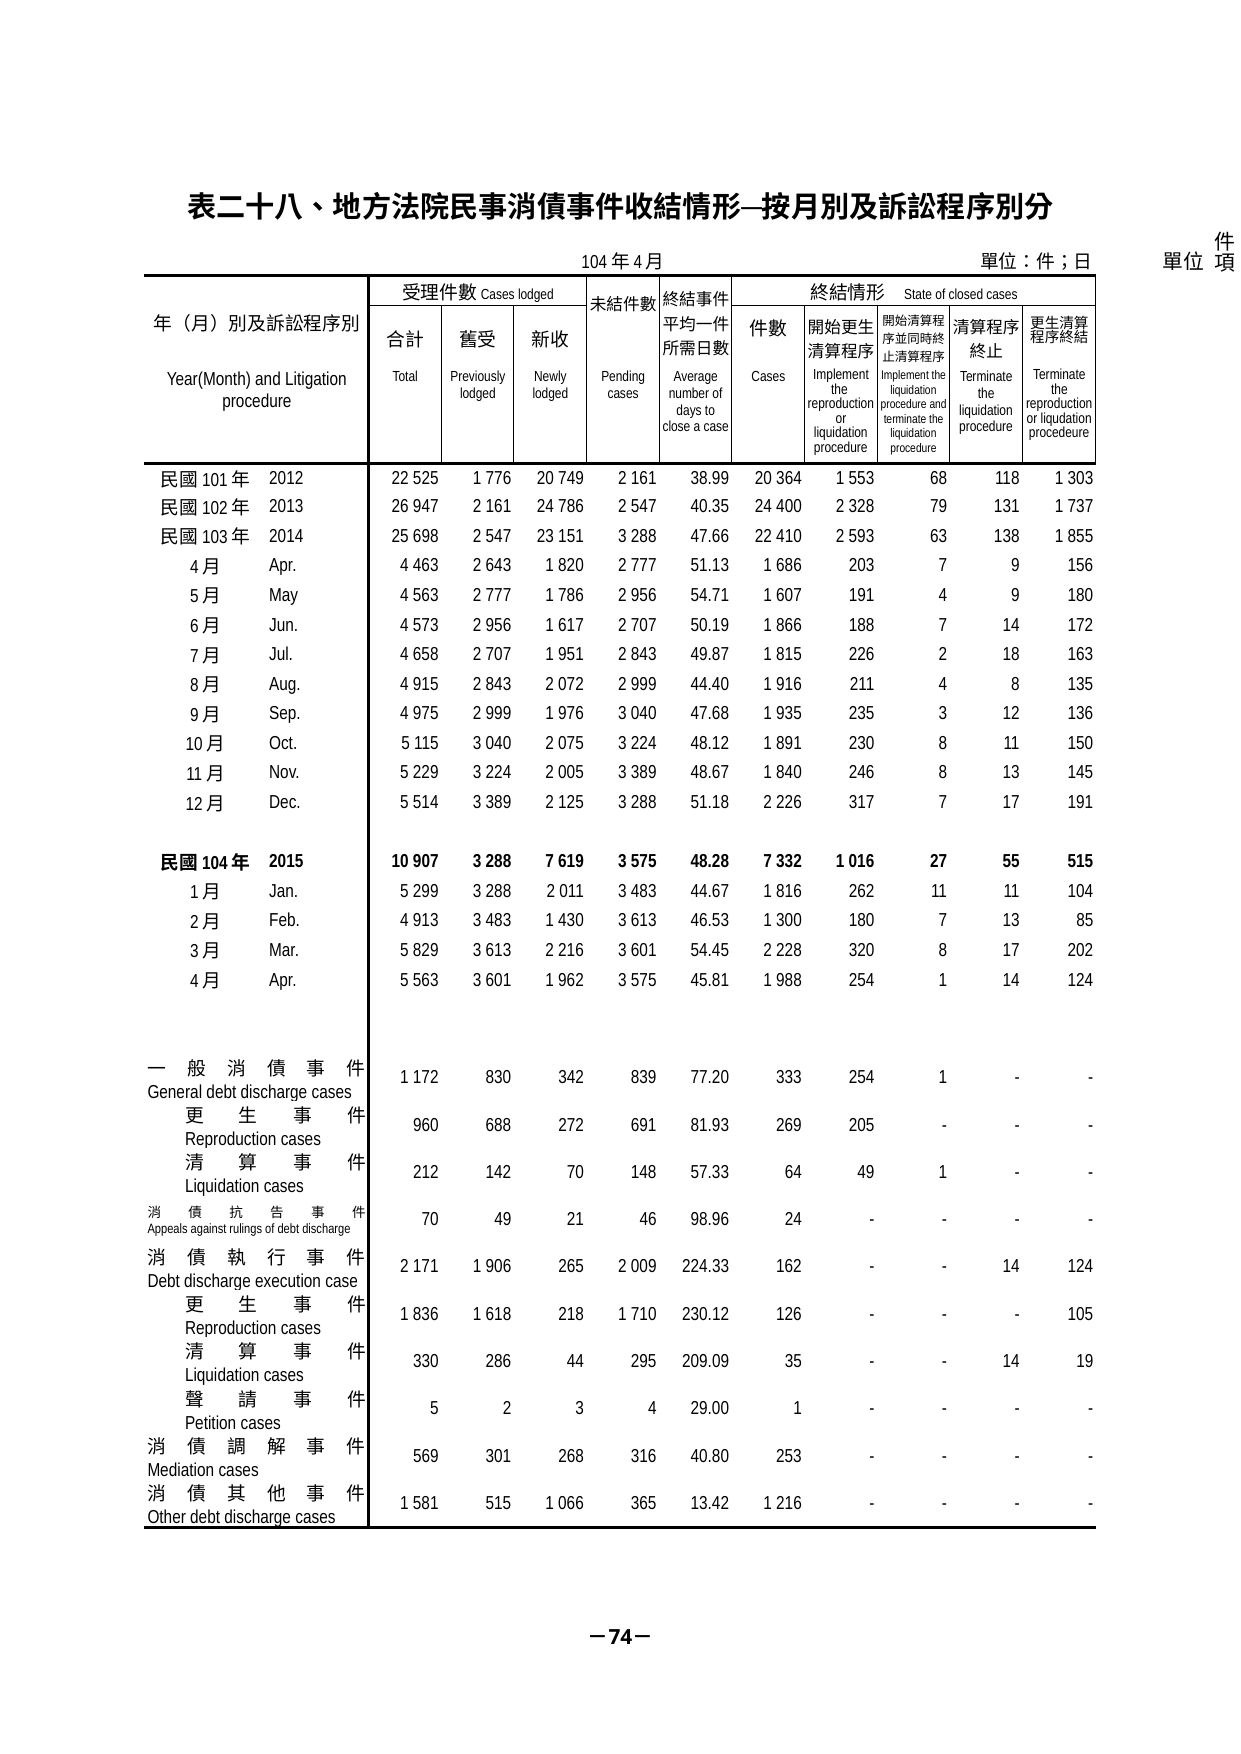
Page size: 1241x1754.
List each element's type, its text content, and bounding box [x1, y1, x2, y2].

table_cell 212 [370, 1148, 441, 1195]
table_cell 8 [877, 935, 949, 964]
table_cell 3 613 [587, 905, 659, 935]
table_cell 1 710 [587, 1290, 659, 1337]
table_cell 4 573 [370, 610, 441, 639]
table_cell - [804, 1337, 877, 1384]
table_cell 1 016 [804, 846, 877, 876]
table_cell 4 915 [370, 669, 441, 698]
table_cell [877, 817, 949, 846]
table_cell [144, 1024, 266, 1053]
text 表二十八、地方法院民事消債事件收結情形─按月別及訴訟程序別分 [148, 183, 1092, 225]
table_cell 2 707 [441, 639, 514, 669]
table_cell 14 [950, 965, 1022, 994]
table_cell 203 [804, 550, 877, 580]
table_cell May [266, 580, 367, 609]
table_cell 163 [1022, 639, 1096, 669]
table_cell [877, 1024, 949, 1053]
table_cell [370, 994, 441, 1024]
table_cell 38.99 [659, 465, 732, 491]
table_cell 20 749 [514, 465, 587, 491]
table_cell Sep. [266, 698, 367, 728]
table_cell 2 161 [441, 491, 514, 521]
table_cell 269 [732, 1101, 804, 1148]
table_cell 5月 [144, 580, 266, 609]
table_cell [144, 994, 266, 1024]
table_cell 5 829 [370, 935, 441, 964]
table_cell [587, 817, 659, 846]
table_cell Total [370, 368, 441, 462]
table_cell Newly lodged [514, 368, 586, 462]
table_cell 54.45 [659, 935, 732, 964]
table_cell 件數 [732, 306, 804, 368]
table_cell 3 483 [587, 876, 659, 905]
table_cell 3 288 [587, 787, 659, 817]
table_cell 民國101年 [144, 465, 266, 491]
table_cell 11 [877, 876, 949, 905]
table_cell 44.40 [659, 669, 732, 698]
table_cell 1 737 [1022, 491, 1096, 521]
table_cell 1 303 [1022, 465, 1096, 491]
table_cell 13 [950, 758, 1022, 787]
table_cell [514, 994, 587, 1024]
table_cell 272 [514, 1101, 587, 1148]
table_cell 民國102年 [144, 491, 266, 521]
table_cell 265 [514, 1243, 587, 1290]
table_cell Nov. [266, 758, 367, 787]
text 件項 [1212, 231, 1240, 274]
table_cell 333 [732, 1053, 804, 1101]
table_cell - [950, 1148, 1022, 1195]
table_cell 1 840 [732, 758, 804, 787]
table_cell 839 [587, 1053, 659, 1101]
table_cell 12月 [144, 787, 266, 817]
table_cell - [804, 1479, 877, 1526]
table_cell 301 [441, 1432, 514, 1479]
table_cell - [950, 1384, 1022, 1432]
table_cell - [1022, 1479, 1096, 1526]
table_cell 1月 [144, 876, 266, 905]
table_cell 1 855 [1022, 521, 1096, 550]
table_cell 7 332 [732, 846, 804, 876]
table_cell 開始清算程序並同時終止清算程序 [878, 306, 949, 368]
table_cell 消債其他事件 Other debt discharge cases [144, 1479, 367, 1526]
table_cell 12 [950, 698, 1022, 728]
table_cell 1 607 [732, 580, 804, 609]
table_cell 218 [514, 1290, 587, 1337]
table_cell 268 [514, 1432, 587, 1479]
table_cell 44.67 [659, 876, 732, 905]
table_cell 960 [370, 1101, 441, 1148]
table_cell - [950, 1290, 1022, 1337]
table_cell [950, 817, 1022, 846]
table_cell 2 216 [514, 935, 587, 964]
table_cell 4 975 [370, 698, 441, 728]
table_cell 2 161 [587, 465, 659, 491]
table_cell 2 171 [370, 1243, 441, 1290]
table_cell 124 [1022, 1243, 1096, 1290]
table_cell 2 956 [587, 580, 659, 609]
table_cell 1 618 [441, 1290, 514, 1337]
table_cell [144, 817, 266, 846]
table_cell 330 [370, 1337, 441, 1384]
table_cell [659, 1024, 732, 1053]
table_cell - [877, 1243, 949, 1290]
table_cell [732, 994, 804, 1024]
table_cell [804, 817, 877, 846]
table_cell - [804, 1384, 877, 1432]
table_cell Dec. [266, 787, 367, 817]
table_cell 47.68 [659, 698, 732, 728]
table_cell Pending cases [587, 368, 659, 462]
table_cell 開始更生清算程序 [805, 306, 877, 368]
table_cell 230.12 [659, 1290, 732, 1337]
table_cell [1022, 994, 1096, 1024]
table_cell 209.09 [659, 1337, 732, 1384]
table_cell 48.12 [659, 728, 732, 757]
table_cell 254 [804, 965, 877, 994]
table_cell 1 820 [514, 550, 587, 580]
table_cell 148 [587, 1148, 659, 1195]
table_cell 7月 [144, 639, 266, 669]
table_cell 180 [804, 905, 877, 935]
table_cell [266, 817, 367, 846]
table_cell Jun. [266, 610, 367, 639]
table_cell 1 786 [514, 580, 587, 609]
table_header 終結情形 State of closed cases [732, 277, 1095, 305]
table_cell 7 [877, 610, 949, 639]
table_cell 2 547 [441, 521, 514, 550]
table_cell 142 [441, 1148, 514, 1195]
table_cell - [804, 1243, 877, 1290]
table_cell 118 [950, 465, 1022, 491]
table_cell 1 300 [732, 905, 804, 935]
table_cell Apr. [266, 965, 367, 994]
table_cell - [877, 1384, 949, 1432]
table_cell 1 [877, 965, 949, 994]
table_cell 10 907 [370, 846, 441, 876]
table_cell 1 686 [732, 550, 804, 580]
table_cell 14 [950, 1243, 1022, 1290]
table_cell 消債執行事件 Debt discharge execution case [144, 1243, 367, 1290]
table_cell [514, 817, 587, 846]
table_cell 4 463 [370, 550, 441, 580]
text 單位： [1162, 245, 1212, 270]
table_cell [659, 994, 732, 1024]
table_cell 63 [877, 521, 949, 550]
table_cell 2 999 [587, 669, 659, 698]
table_cell 2 999 [441, 698, 514, 728]
table_cell Year(Month) and Litigation procedure [144, 368, 367, 462]
table_cell 50.19 [659, 610, 732, 639]
table_cell 民國103年 [144, 521, 266, 550]
table_cell 104 [1022, 876, 1096, 905]
table_cell - [1022, 1101, 1096, 1148]
table_cell 1 988 [732, 965, 804, 994]
table_cell [266, 1024, 367, 1053]
table_cell 13 [950, 905, 1022, 935]
table_cell 7 [877, 905, 949, 935]
table_cell 5 563 [370, 965, 441, 994]
table_cell - [877, 1432, 949, 1479]
table_cell 3 224 [587, 728, 659, 757]
table_cell - [1022, 1053, 1096, 1101]
table_header 終結事件平均一件所需日數 [660, 277, 731, 368]
table_cell 316 [587, 1432, 659, 1479]
table_cell 1 066 [514, 1479, 587, 1526]
table_cell 2013 [266, 491, 367, 521]
table_cell 2 956 [441, 610, 514, 639]
table_cell - [877, 1195, 949, 1242]
table_cell Terminate the liquidation procedure [950, 368, 1022, 462]
table_cell [950, 994, 1022, 1024]
table_cell 25 698 [370, 521, 441, 550]
table_cell 365 [587, 1479, 659, 1526]
table_cell 1 866 [732, 610, 804, 639]
table_cell 2014 [266, 521, 367, 550]
table_cell 2 228 [732, 935, 804, 964]
table_cell - [950, 1479, 1022, 1526]
table_cell 14 [950, 1337, 1022, 1384]
table_cell 81.93 [659, 1101, 732, 1148]
table_cell 27 [877, 846, 949, 876]
table_cell 246 [804, 758, 877, 787]
table_cell 1 951 [514, 639, 587, 669]
table_cell 26 947 [370, 491, 441, 521]
table_cell 21 [514, 1195, 587, 1242]
table_cell 5 299 [370, 876, 441, 905]
table_cell 11 [950, 876, 1022, 905]
table_cell 20 364 [732, 465, 804, 491]
table_cell 2 843 [441, 669, 514, 698]
table_cell 19 [1022, 1337, 1096, 1384]
table_cell 4月 [144, 550, 266, 580]
table_cell 262 [804, 876, 877, 905]
table_cell 49 [441, 1195, 514, 1242]
table_cell 2 [441, 1384, 514, 1432]
table_cell 224.33 [659, 1243, 732, 1290]
table_cell [950, 1024, 1022, 1053]
table_cell 2 843 [587, 639, 659, 669]
table_cell 5 514 [370, 787, 441, 817]
table_cell 230 [804, 728, 877, 757]
table_cell 14 [950, 610, 1022, 639]
table_cell [804, 994, 877, 1024]
table_cell 1 962 [514, 965, 587, 994]
table_cell 1 816 [732, 876, 804, 905]
table_cell 51.18 [659, 787, 732, 817]
table_cell 1 553 [804, 465, 877, 491]
table_cell 2 075 [514, 728, 587, 757]
table_cell 2 328 [804, 491, 877, 521]
table_cell 70 [514, 1148, 587, 1195]
table_cell 13.42 [659, 1479, 732, 1526]
table_cell 2012 [266, 465, 367, 491]
table_cell 消債調解事件 Mediation cases [144, 1432, 367, 1479]
table_cell 2 777 [441, 580, 514, 609]
table_cell 9 [950, 550, 1022, 580]
table_cell 317 [804, 787, 877, 817]
table_cell 5 115 [370, 728, 441, 757]
table_cell 138 [950, 521, 1022, 550]
table_cell 46 [587, 1195, 659, 1242]
table_cell [804, 1024, 877, 1053]
table_cell 254 [804, 1053, 877, 1101]
table_cell 46.53 [659, 905, 732, 935]
table_cell 105 [1022, 1290, 1096, 1337]
table_cell 2 072 [514, 669, 587, 698]
text 104年4月 單位：件；日 [148, 247, 1092, 274]
table_cell 191 [1022, 787, 1096, 817]
table_cell 3 [514, 1384, 587, 1432]
table_cell 11 [950, 728, 1022, 757]
table_cell 1 976 [514, 698, 587, 728]
table_cell 3 575 [587, 965, 659, 994]
table_cell 7 [877, 787, 949, 817]
table_cell 1 836 [370, 1290, 441, 1337]
table_cell 295 [587, 1337, 659, 1384]
table_cell - [877, 1101, 949, 1148]
table_cell - [877, 1290, 949, 1337]
table_cell Jul. [266, 639, 367, 669]
table_cell Feb. [266, 905, 367, 935]
table_cell 17 [950, 935, 1022, 964]
table_cell 40.80 [659, 1432, 732, 1479]
table_cell 3 288 [587, 521, 659, 550]
table_cell 4 563 [370, 580, 441, 609]
table_cell 2月 [144, 905, 266, 935]
table_cell 1 [732, 1384, 804, 1432]
table_cell 23 151 [514, 521, 587, 550]
table_cell 8月 [144, 669, 266, 698]
table_cell 2 777 [587, 550, 659, 580]
table_cell 24 400 [732, 491, 804, 521]
table_cell 1 935 [732, 698, 804, 728]
table_cell - [804, 1195, 877, 1242]
table_cell 聲請事件 Petition cases [144, 1384, 367, 1432]
table_cell 235 [804, 698, 877, 728]
table_cell [370, 817, 441, 846]
table_cell 4月 [144, 965, 266, 994]
table_cell 135 [1022, 669, 1096, 698]
table_cell - [804, 1290, 877, 1337]
table_cell 1 216 [732, 1479, 804, 1526]
table_cell 9月 [144, 698, 266, 728]
table_cell - [950, 1101, 1022, 1148]
table_cell 1 [877, 1053, 949, 1101]
table_cell Average number of days to close a case [660, 368, 731, 462]
table_cell - [950, 1195, 1022, 1242]
table_cell 202 [1022, 935, 1096, 964]
table_cell - [950, 1053, 1022, 1101]
table_cell - [950, 1432, 1022, 1479]
table_cell 320 [804, 935, 877, 964]
table_cell 9 [950, 580, 1022, 609]
table_cell 162 [732, 1243, 804, 1290]
table_cell 24 786 [514, 491, 587, 521]
table_cell Aug. [266, 669, 367, 698]
table_cell 3 040 [441, 728, 514, 757]
table_cell 124 [1022, 965, 1096, 994]
table_cell 2 011 [514, 876, 587, 905]
table_cell 150 [1022, 728, 1096, 757]
table_cell 2 547 [587, 491, 659, 521]
table_cell 49 [804, 1148, 877, 1195]
table_cell 64 [732, 1148, 804, 1195]
table_cell 1 617 [514, 610, 587, 639]
table_cell 更生事件 Reproduction cases [144, 1290, 367, 1337]
table_cell 48.67 [659, 758, 732, 787]
table_cell 286 [441, 1337, 514, 1384]
table_cell 2 226 [732, 787, 804, 817]
table_cell 7 619 [514, 846, 587, 876]
table_cell 3 601 [441, 965, 514, 994]
table_cell 3 389 [587, 758, 659, 787]
table_cell 5 [370, 1384, 441, 1432]
table_header 年（月）別及訴訟程序別 [144, 277, 367, 368]
table_cell 3 483 [441, 905, 514, 935]
table_cell [441, 1024, 514, 1053]
table_cell 2 005 [514, 758, 587, 787]
table_cell - [1022, 1432, 1096, 1479]
table_cell Terminate the reproduction or liqudation procedeure [1023, 368, 1095, 462]
table_cell Jan. [266, 876, 367, 905]
table_cell 180 [1022, 580, 1096, 609]
table_cell 5 229 [370, 758, 441, 787]
table_cell - [1022, 1148, 1096, 1195]
table_cell Cases [732, 368, 804, 462]
table_cell 一般消債事件 General debt discharge cases [144, 1053, 367, 1101]
table_cell 6月 [144, 610, 266, 639]
table_cell [1022, 1024, 1096, 1053]
table_cell - [877, 1337, 949, 1384]
table_cell 51.13 [659, 550, 732, 580]
table_cell [514, 1024, 587, 1053]
table_cell 3 575 [587, 846, 659, 876]
table_cell 688 [441, 1101, 514, 1148]
table_cell 4 658 [370, 639, 441, 669]
table_cell [732, 1024, 804, 1053]
table_cell 10月 [144, 728, 266, 757]
table_cell 253 [732, 1432, 804, 1479]
table_cell 29.00 [659, 1384, 732, 1432]
table_cell 77.20 [659, 1053, 732, 1101]
table_cell 18 [950, 639, 1022, 669]
table_cell 2015 [266, 846, 367, 876]
table_cell 47.66 [659, 521, 732, 550]
table_cell 1 906 [441, 1243, 514, 1290]
table_cell 211 [804, 669, 877, 698]
table_cell 2 [877, 639, 949, 669]
table_header 受理件數Cases lodged [370, 277, 586, 305]
table_cell 3 601 [587, 935, 659, 964]
table_cell 156 [1022, 550, 1096, 580]
table_cell 舊受 [442, 306, 513, 368]
table_cell - [877, 1479, 949, 1526]
table_cell 2 707 [587, 610, 659, 639]
table_cell 3 288 [441, 846, 514, 876]
table_cell [659, 817, 732, 846]
table_cell 1 172 [370, 1053, 441, 1101]
table_cell 4 [877, 669, 949, 698]
table_cell - [1022, 1384, 1096, 1432]
table_cell 515 [1022, 846, 1096, 876]
table_cell 49.87 [659, 639, 732, 669]
table_cell 更生清算程序終結 [1023, 306, 1095, 368]
table_cell 清算事件 Liquidation cases [144, 1148, 367, 1195]
table_cell 3 613 [441, 935, 514, 964]
table_header 未結件數 [587, 277, 659, 368]
table_cell 2 125 [514, 787, 587, 817]
table_cell [266, 994, 367, 1024]
table_cell 4 [877, 580, 949, 609]
table_cell 44 [514, 1337, 587, 1384]
table_cell 4 [587, 1384, 659, 1432]
table_cell 22 525 [370, 465, 441, 491]
table_cell 145 [1022, 758, 1096, 787]
table_cell 2 643 [441, 550, 514, 580]
table_cell [1022, 817, 1096, 846]
table_cell 55 [950, 846, 1022, 876]
table_cell Apr. [266, 550, 367, 580]
table_cell 57.33 [659, 1148, 732, 1195]
table_cell 消債抗告事件 Appeals against rulings of debt discharge [144, 1195, 367, 1242]
table_cell 48.28 [659, 846, 732, 876]
table_cell 清算事件 Liquidation cases [144, 1337, 367, 1384]
table_cell 40.35 [659, 491, 732, 521]
table_cell [587, 994, 659, 1024]
table_cell 191 [804, 580, 877, 609]
table_cell 1 891 [732, 728, 804, 757]
table_cell 3月 [144, 935, 266, 964]
table_cell 8 [877, 758, 949, 787]
table_cell 新收 [514, 306, 586, 368]
table_cell 68 [877, 465, 949, 491]
table_cell 1 [877, 1148, 949, 1195]
table_cell 691 [587, 1101, 659, 1148]
table_cell 1 581 [370, 1479, 441, 1526]
table_cell 188 [804, 610, 877, 639]
table_cell Implement the reproduction or liquidation procedure [805, 368, 877, 462]
table_cell 3 288 [441, 876, 514, 905]
table_cell 98.96 [659, 1195, 732, 1242]
table_cell 2 009 [587, 1243, 659, 1290]
table_cell 合計 [370, 306, 441, 368]
table_cell 2 593 [804, 521, 877, 550]
table_cell [441, 817, 514, 846]
table_cell Oct. [266, 728, 367, 757]
table_cell 8 [877, 728, 949, 757]
table_cell 172 [1022, 610, 1096, 639]
table_cell 70 [370, 1195, 441, 1242]
table_cell 126 [732, 1290, 804, 1337]
table_cell Mar. [266, 935, 367, 964]
table_cell 24 [732, 1195, 804, 1242]
table_cell 85 [1022, 905, 1096, 935]
table_cell 3 224 [441, 758, 514, 787]
table_cell 1 916 [732, 669, 804, 698]
table_cell [877, 994, 949, 1024]
table_cell Previously lodged [442, 368, 513, 462]
table_cell 45.81 [659, 965, 732, 994]
table_cell 569 [370, 1432, 441, 1479]
table_cell 1 430 [514, 905, 587, 935]
table_cell 1 815 [732, 639, 804, 669]
table_cell 54.71 [659, 580, 732, 609]
table_cell 4 913 [370, 905, 441, 935]
table_cell 22 410 [732, 521, 804, 550]
table_cell 17 [950, 787, 1022, 817]
table_cell 830 [441, 1053, 514, 1101]
table_cell 3 [877, 698, 949, 728]
table_cell 35 [732, 1337, 804, 1384]
table_cell 226 [804, 639, 877, 669]
table_cell 205 [804, 1101, 877, 1148]
table_cell 1 776 [441, 465, 514, 491]
table_cell 11月 [144, 758, 266, 787]
table_cell - [1022, 1195, 1096, 1242]
table_cell Implement the liquidation procedure and terminate the liquidation procedure [878, 368, 949, 462]
table_cell [441, 994, 514, 1024]
table_cell 131 [950, 491, 1022, 521]
table_cell 136 [1022, 698, 1096, 728]
table_cell [732, 817, 804, 846]
table_cell 8 [950, 669, 1022, 698]
table_cell 更生事件 Reproduction cases [144, 1101, 367, 1148]
table_cell 3 389 [441, 787, 514, 817]
table_cell [587, 1024, 659, 1053]
table_cell 7 [877, 550, 949, 580]
table_cell 3 040 [587, 698, 659, 728]
table_cell [370, 1024, 441, 1053]
table_cell - [804, 1432, 877, 1479]
table_cell 清算程序終止 [950, 306, 1022, 368]
table_cell 342 [514, 1053, 587, 1101]
table_cell 民國104年 [144, 846, 266, 876]
table_cell 79 [877, 491, 949, 521]
table_cell 515 [441, 1479, 514, 1526]
